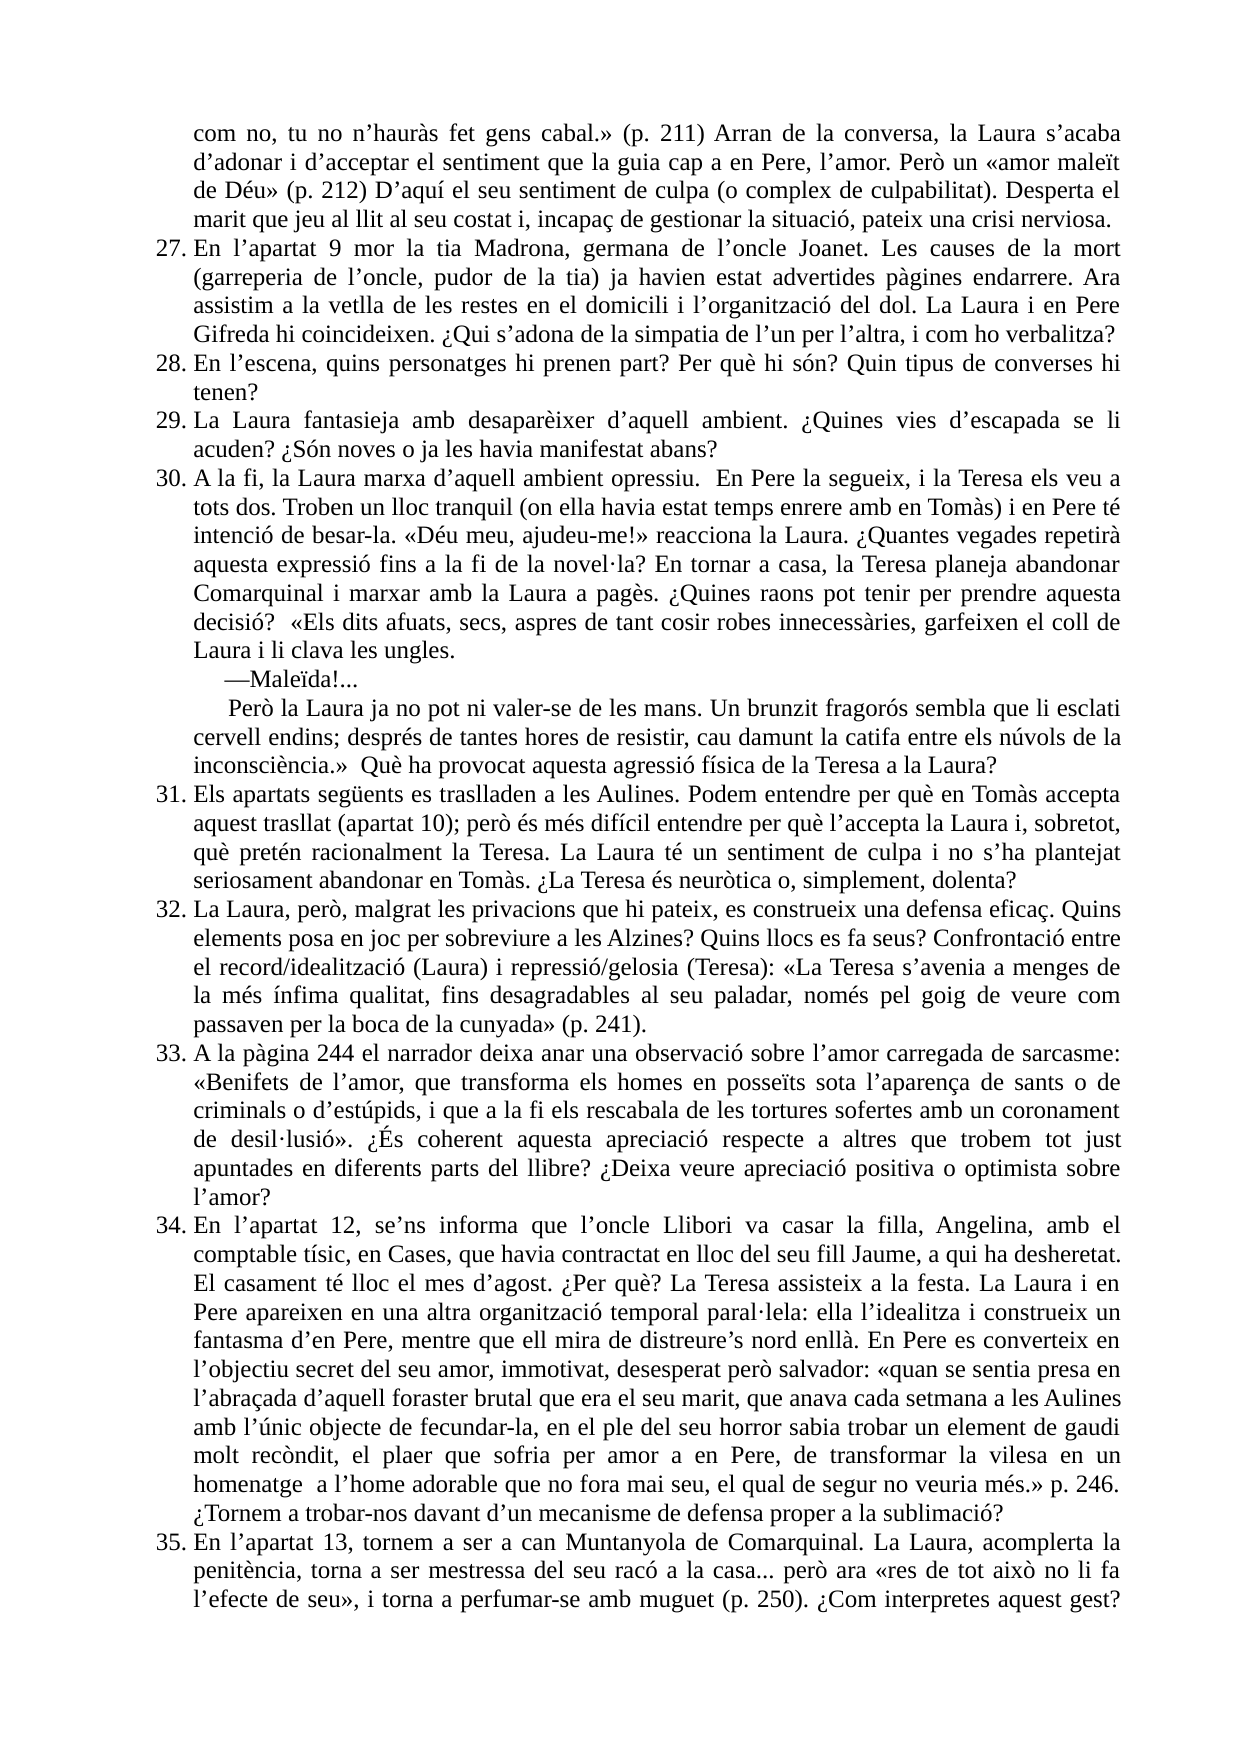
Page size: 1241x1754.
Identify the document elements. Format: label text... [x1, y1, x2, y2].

list La Laura, però, malgrat les privacions que hi pateix, es construeix una defensa eficaç. Quins elements posa en joc per sobreviure a les Alzines? Quins llocs es fa seus? Confrontació entre el record/idealització (Laura) i repressió/gelosia (Teresa): «La Teresa s’avenia a menges de la més ínfima qualitat, fins desagradables al seu paladar, només pel goig de veure com passaven per la boca de la cunyada» (p. 241). [156, 894, 1122, 1038]
list A la pàgina 244 el narrador deixa anar una observació sobre l’amor carregada de sarcasme: «Benifets de l’amor, que transforma els homes en posseïts sota l’aparença de sants o de criminals o d’estúpids, i que a la fi els rescabala de les tortures sofertes amb un coronament de desil·lusió». ¿És coherent aquesta apreciació respecte a altres que trobem tot just apuntades en diferents parts del llibre? ¿Deixa veure apreciació positiva o optimista sobre l’amor? [156, 1038, 1122, 1211]
list com no, tu no n’hauràs fet gens cabal.» (p. 211) Arran de la conversa, la Laura s’acaba d’adonar i d’acceptar el sentiment que la guia cap a en Pere, l’amor. Però un «amor maleït de Déu» (p. 212) D’aquí el seu sentiment de culpa (o complex de culpabilitat). Desperta el marit que jeu al llit al seu costat i, incapaç de gestionar la situació, pateix una crisi nerviosa. [156, 118, 1122, 233]
list —Maleïda!... [156, 664, 1122, 693]
list En l’apartat 12, se’ns informa que l’oncle Llibori va casar la filla, Angelina, amb el comptable tísic, en Cases, que havia contractat en lloc del seu fill Jaume, a qui ha desheretat. El casament té lloc el mes d’agost. ¿Per què? La Teresa assisteix a la festa. La Laura i en Pere apareixen en una altra organització temporal paral·lela: ella l’idealitza i construeix un fantasma d’en Pere, mentre que ell mira de distreure’s nord enllà. En Pere es converteix en l’objectiu secret del seu amor, immotivat, desesperat però salvador: «quan se sentia presa en l’abraçada d’aquell foraster brutal que era el seu marit, que anava cada setmana a les Aulines amb l’únic objecte de fecundar-la, en el ple del seu horror sabia trobar un element de gaudi molt recòndit, el plaer que sofria per amor a en Pere, de transformar la vilesa en un homenatge a l’home adorable que no fora mai seu, el qual de segur no veuria més.» p. 246. ¿Tornem a trobar-nos davant d’un mecanisme de defensa proper a la sublimació? [156, 1211, 1122, 1527]
list A la fi, la Laura marxa d’aquell ambient opressiu. En Pere la segueix, i la Teresa els veu a tots dos. Troben un lloc tranquil (on ella havia estat temps enrere amb en Tomàs) i en Pere té intenció de besar-la. «Déu meu, ajudeu-me!» reacciona la Laura. ¿Quantes vegades repetirà aquesta expressió fins a la fi de la novel·la? En tornar a casa, la Teresa planeja abandonar Comarquinal i marxar amb la Laura a pagès. ¿Quines raons pot tenir per prendre aquesta decisió? «Els dits afuats, secs, aspres de tant cosir robes innecessàries, garfeixen el coll de Laura i li clava les ungles. [156, 463, 1122, 664]
list En l’apartat 13, tornem a ser a can Muntanyola de Comarquinal. La Laura, acomplerta la penitència, torna a ser mestressa del seu racó a la casa... però ara «res de tot això no li fa l’efecte de seu», i torna a perfumar-se amb muguet (p. 250). ¿Com interpretes aquest gest? [156, 1527, 1122, 1613]
list Els apartats següents es traslladen a les Aulines. Podem entendre per què en Tomàs accepta aquest trasllat (apartat 10); però és més difícil entendre per què l’accepta la Laura i, sobretot, què pretén racionalment la Teresa. La Laura té un sentiment de culpa i no s’ha plantejat seriosament abandonar en Tomàs. ¿La Teresa és neuròtica o, simplement, dolenta? [156, 779, 1122, 894]
list La Laura fantasieja amb desaparèixer d’aquell ambient. ¿Quines vies d’escapada se li acuden? ¿Són noves o ja les havia manifestat abans? [156, 406, 1122, 463]
list Però la Laura ja no pot ni valer-se de les mans. Un brunzit fragorós sembla que li esclati cervell endins; després de tantes hores de resistir, cau damunt la catifa entre els núvols de la inconsciència.» Què ha provocat aquesta agressió física de la Teresa a la Laura? [156, 693, 1122, 779]
list En l’escena, quins personatges hi prenen part? Per què hi són? Quin tipus de converses hi tenen? [156, 348, 1122, 406]
list En l’apartat 9 mor la tia Madrona, germana de l’oncle Joanet. Les causes de la mort (garreperia de l’oncle, pudor de la tia) ja havien estat advertides pàgines endarrere. Ara assistim a la vetlla de les restes en el domicili i l’organització del dol. La Laura i en Pere Gifreda hi coincideixen. ¿Qui s’adona de la simpatia de l’un per l’altra, i com ho verbalitza? [156, 233, 1122, 348]
